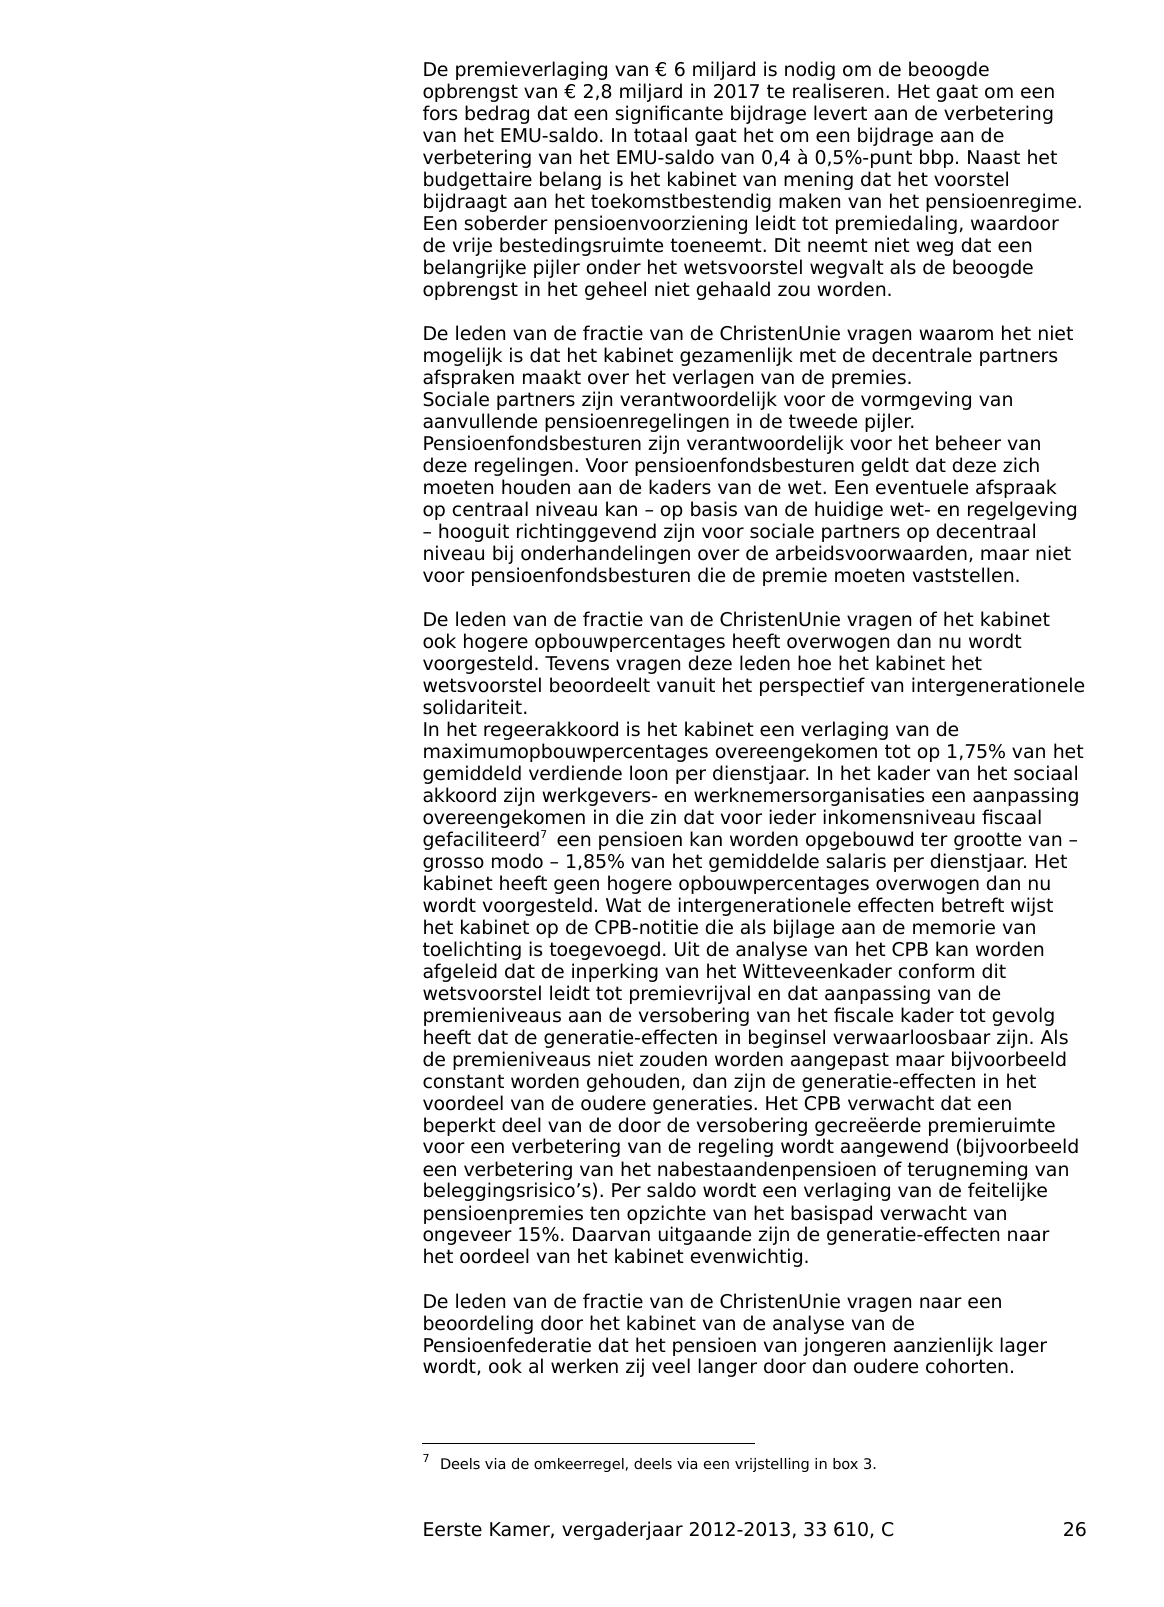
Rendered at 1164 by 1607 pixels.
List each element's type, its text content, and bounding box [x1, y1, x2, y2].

text Sociale partners zijn verantwoordelijk voor de vormgeving van aanvullende pensioenregelingen in de tweede pijler. Pensioenfondsbesturen zijn verantwoordelijk voor het beheer van deze regelingen. Voor pensioenfondsbesturen geldt dat deze zich moeten houden aan de kaders van de wet. Een eventuele afspraak op centraal niveau kan – op basis van de huidige wet- en regelgeving – hooguit richtinggevend zijn voor sociale partners op decentraal niveau bij onderhandelingen over de arbeidsvoorwaarden, maar niet voor pensioenfondsbesturen die de premie moeten vaststellen. [422, 389, 1087, 587]
text De leden van de fractie van de ChristenUnie vragen naar een beoordeling door het kabinet van de analyse van de Pensioenfederatie dat het pensioen van jongeren aanzienlijk lager wordt, ook al werken zij veel langer door dan oudere cohorten. [422, 1291, 1087, 1378]
text De premieverlaging van € 6 miljard is nodig om de beoogde opbrengst van € 2,8 miljard in 2017 te realiseren. Het gaat om een fors bedrag dat een significante bijdrage levert aan de verbetering van het EMU-saldo. In totaal gaat het om een bijdrage aan de verbetering van het EMU-saldo van 0,4 à 0,5%-punt bbp. Naast het budgettaire belang is het kabinet van mening dat het voorstel bijdraagt aan het toekomstbestendig maken van het pensioenregime. Een soberder pensioenvoorziening leidt tot premiedaling, waardoor de vrije bestedingsruimte toeneemt. Dit neemt niet weg dat een belangrijke pijler onder het wetsvoorstel wegvalt als de beoogde opbrengst in het geheel niet gehaald zou worden. [422, 59, 1087, 301]
text Deels via de omkeerregel, deels via een vrijstelling in box 3. [422, 1452, 1087, 1474]
text De leden van de fractie van de ChristenUnie vragen of het kabinet ook hogere opbouwpercentages heeft overwogen dan nu wordt voorgesteld. Tevens vragen deze leden hoe het kabinet het wetsvoorstel beoordeelt vanuit het perspectief van intergenerationele solidariteit. [422, 609, 1087, 719]
text De leden van de fractie van de ChristenUnie vragen waarom het niet mogelijk is dat het kabinet gezamenlijk met de decentrale partners afspraken maakt over het verlagen van de premies. [422, 323, 1087, 389]
text In het regeerakkoord is het kabinet een verlaging van de maximumopbouwpercentages overeengekomen tot op 1,75% van het gemiddeld verdiende loon per dienstjaar. In het kader van het sociaal akkoord zijn werkgevers- en werknemersorganisaties een aanpassing overeengekomen in die zin dat voor ieder inkomensniveau fiscaal gefaciliteerd een pensioen kan worden opgebouwd ter grootte van – grosso modo – 1,85% van het gemiddelde salaris per dienstjaar. Het kabinet heeft geen hogere opbouwpercentages overwogen dan nu wordt voorgesteld. Wat de intergenerationele effecten betreft wijst het kabinet op de CPB-notitie die als bijlage aan de memorie van toelichting is toegevoegd. Uit de analyse van het CPB kan worden afgeleid dat de inperking van het Witteveenkader conform dit wetsvoorstel leidt tot premievrijval en dat aanpassing van de premieniveaus aan de versobering van het fiscale kader tot gevolg heeft dat de generatie-effecten in beginsel verwaarloosbaar zijn. Als de premieniveaus niet zouden worden aangepast maar bijvoorbeeld constant worden gehouden, dan zijn de generatie-effecten in het voordeel van de oudere generaties. Het CPB verwacht dat een beperkt deel van de door de versobering gecreëerde premieruimte voor een verbetering van de regeling wordt aangewend (bijvoorbeeld een verbetering van het nabestaandenpensioen of terugneming van beleggingsrisico’s). Per saldo wordt een verlaging van de feitelijke pensioenpremies ten opzichte van het basispad verwacht van ongeveer 15%. Daarvan uitgaande zijn de generatie-effecten naar het oordeel van het kabinet evenwichtig. [422, 719, 1087, 1268]
